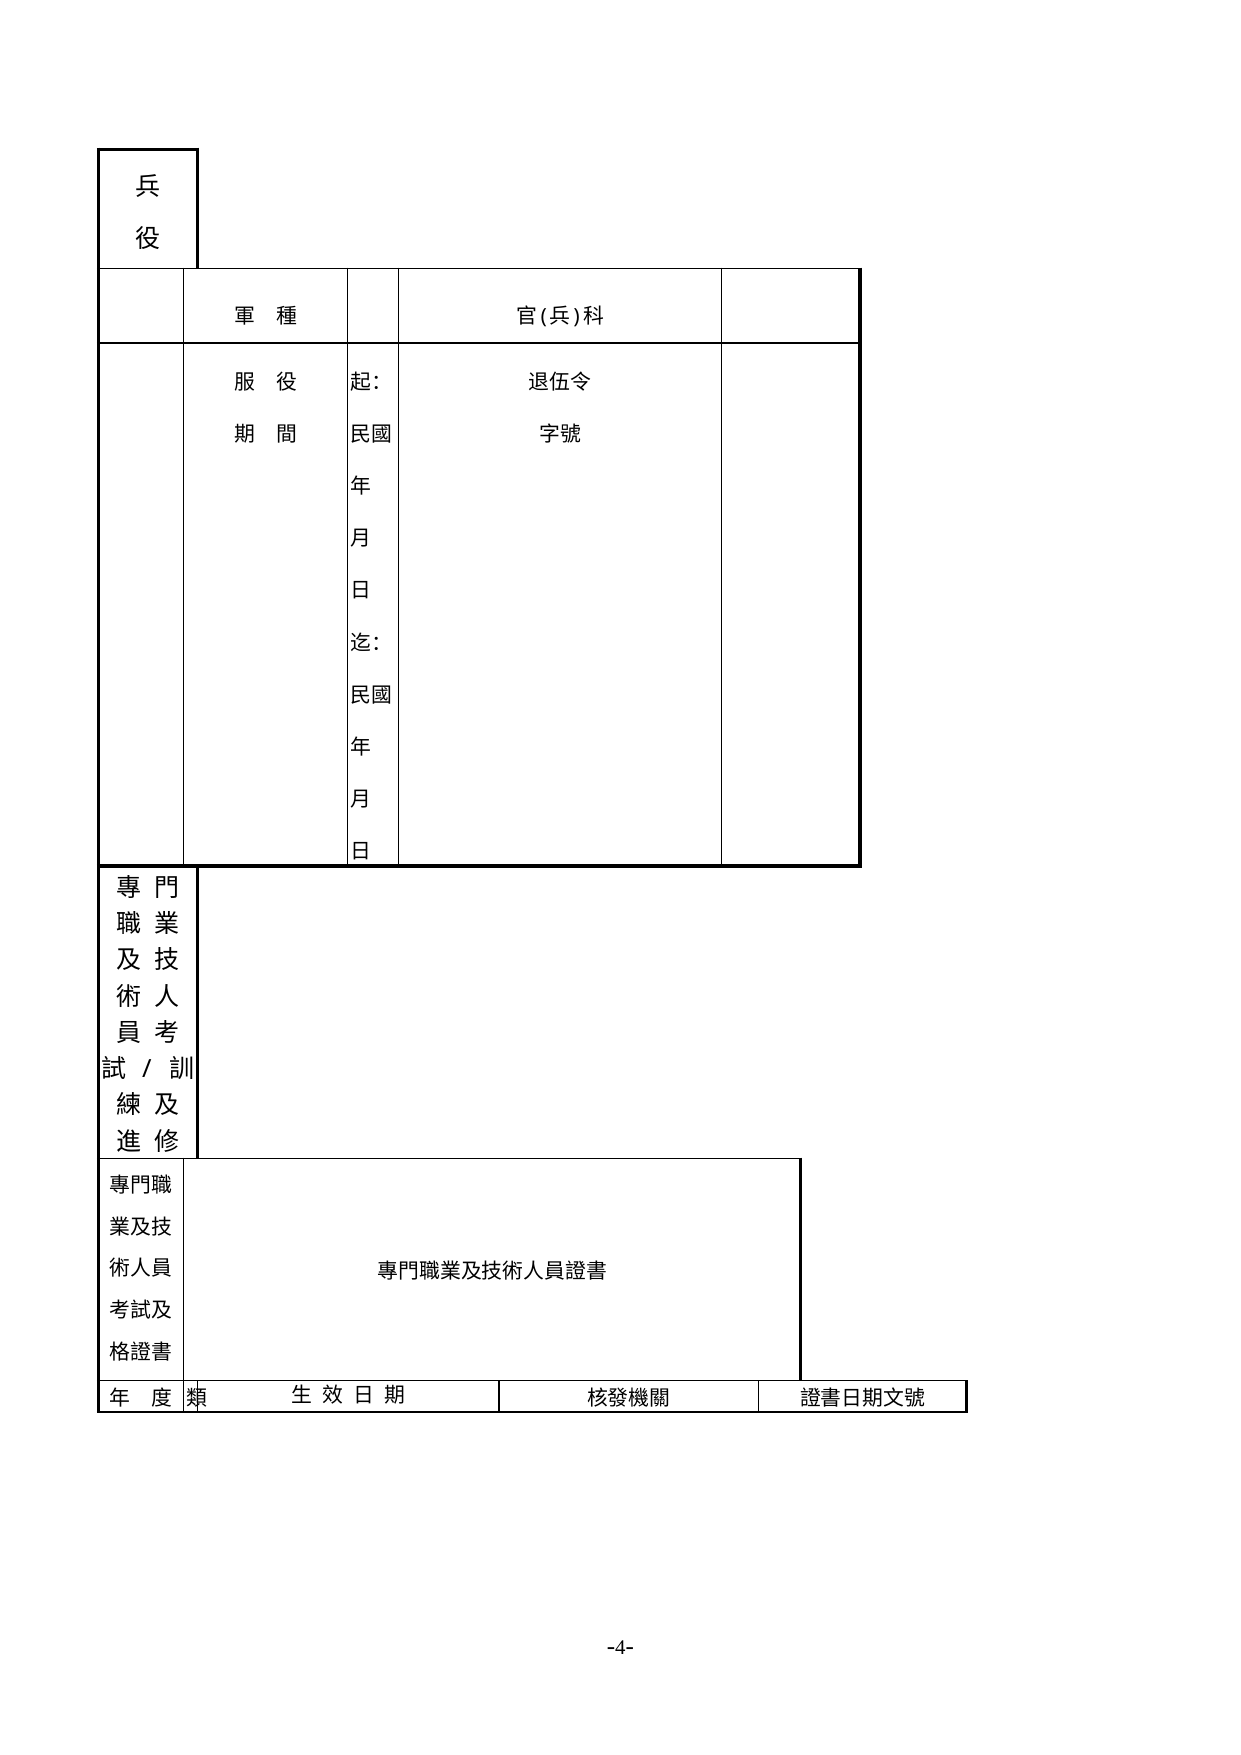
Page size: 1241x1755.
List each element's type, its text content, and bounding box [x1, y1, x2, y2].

table_cell 軍 種 [184, 269, 347, 342]
table_cell [100, 269, 183, 342]
table_cell 證書日期文號 [759, 1381, 965, 1411]
table_cell [722, 344, 858, 864]
table_cell 退伍令 字號 [399, 344, 721, 864]
table_cell 服 役 期 間 [184, 344, 347, 864]
table_cell [348, 269, 398, 342]
table_cell [89, 342, 97, 864]
table_cell 核發機關 [500, 1381, 758, 1411]
table_cell [89, 268, 97, 342]
table_cell [89, 148, 97, 267]
table_cell 兵 役 [100, 151, 196, 267]
table_cell 官(兵)科 [399, 269, 721, 342]
table_cell 專門職業及技術人員考試及格證書 [100, 1159, 183, 1380]
table_cell 專門職業及技術人員證書 [184, 1159, 799, 1380]
table_cell 生 效 日 期 [198, 1381, 498, 1411]
table_cell [89, 1158, 97, 1380]
table_cell 類 科 / 名稱 (程 度) [184, 1381, 197, 1411]
table_cell 專 門 職 業 及 技 術 人 員 考 試 / 訓 練 及 進 修 [100, 868, 196, 1157]
table_cell [89, 1380, 97, 1411]
table_cell 年 度 [100, 1381, 183, 1411]
table_cell [100, 344, 183, 864]
table_cell [89, 864, 97, 1157]
table_cell [722, 269, 858, 342]
table_cell 起：民國 年 月 日 迄：民國 年 月 日 [348, 344, 398, 864]
